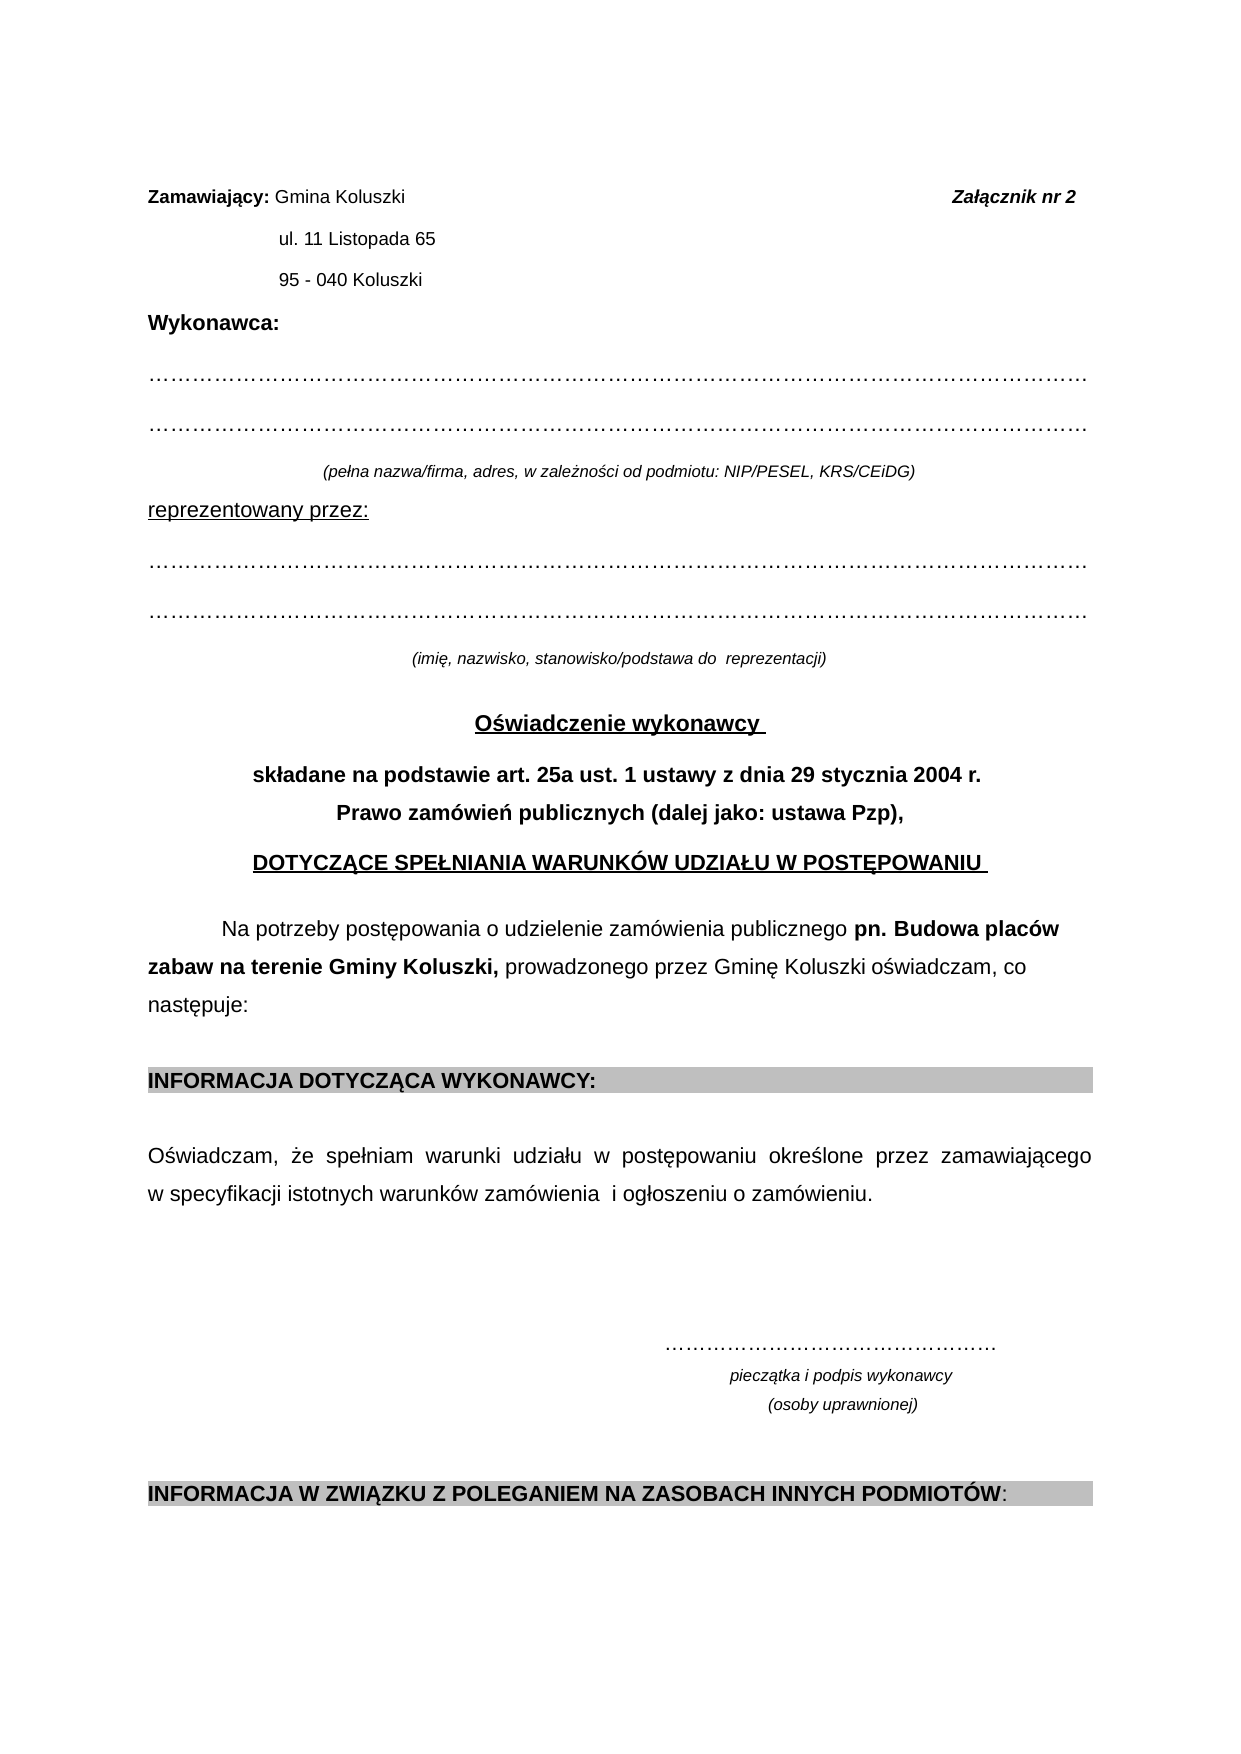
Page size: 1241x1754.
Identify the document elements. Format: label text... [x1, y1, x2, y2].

text Wykonawca: [148, 310, 1093, 335]
text DOTYCZĄCE SPEŁNIANIA WARUNKÓW UDZIAŁU W POSTĘPOWANIU [148, 850, 1093, 875]
text reprezentowany przez: [148, 497, 1093, 522]
text Na potrzeby postępowania o udzielenie zamówienia publicznego pn. Budowa placów zabaw na terenie Gminy Koluszki, prowadzonego przez Gminę Koluszki oświadczam, co następuje: [148, 913, 1093, 1017]
text (pełna nazwa/firma, adres, w zależności od podmiotu: NIP/PESEL, KRS/CEiDG) [148, 461, 1093, 481]
text Oświadczam, że spełniam warunki udziału w postępowaniu określone przez zamawiającego w specyfikacji istotnych warunków zamówienia i ogłoszeniu o zamówieniu. [148, 1143, 1093, 1206]
text (osoby uprawnionej) [768, 1395, 1093, 1414]
text …………………………………………………………………………………………………………………………………………………………………………………………………………………………………… [148, 361, 1093, 436]
text składane na podstawie art. 25a ust. 1 ustawy z dnia 29 stycznia 2004 r. [148, 762, 1093, 787]
text …………………………………………………………………………………………………………………………………………………………………………………………………………………………………… [148, 548, 1093, 623]
text ul. 11 Listopada 65 [148, 227, 1093, 249]
text Oświadczenie wykonawcy [148, 709, 1093, 736]
text INFORMACJA W ZWIĄZKU Z POLEGANIEM NA ZASOBACH INNYCH PODMIOTÓW: [148, 1481, 1093, 1506]
text 95 - 040 Koluszki [148, 269, 1093, 290]
text ………………………………………… [148, 1330, 1093, 1354]
text Zamawiający: Gmina Koluszki Załącznik nr 2 [148, 186, 1093, 207]
text INFORMACJA DOTYCZĄCA WYKONAWCY: [148, 1067, 1093, 1093]
text (imię, nazwisko, stanowisko/podstawa do reprezentacji) [148, 648, 1093, 668]
text Prawo zamówień publicznych (dalej jako: ustawa Pzp), [148, 799, 1093, 824]
text pieczątka i podpis wykonawcy [591, 1366, 1093, 1385]
